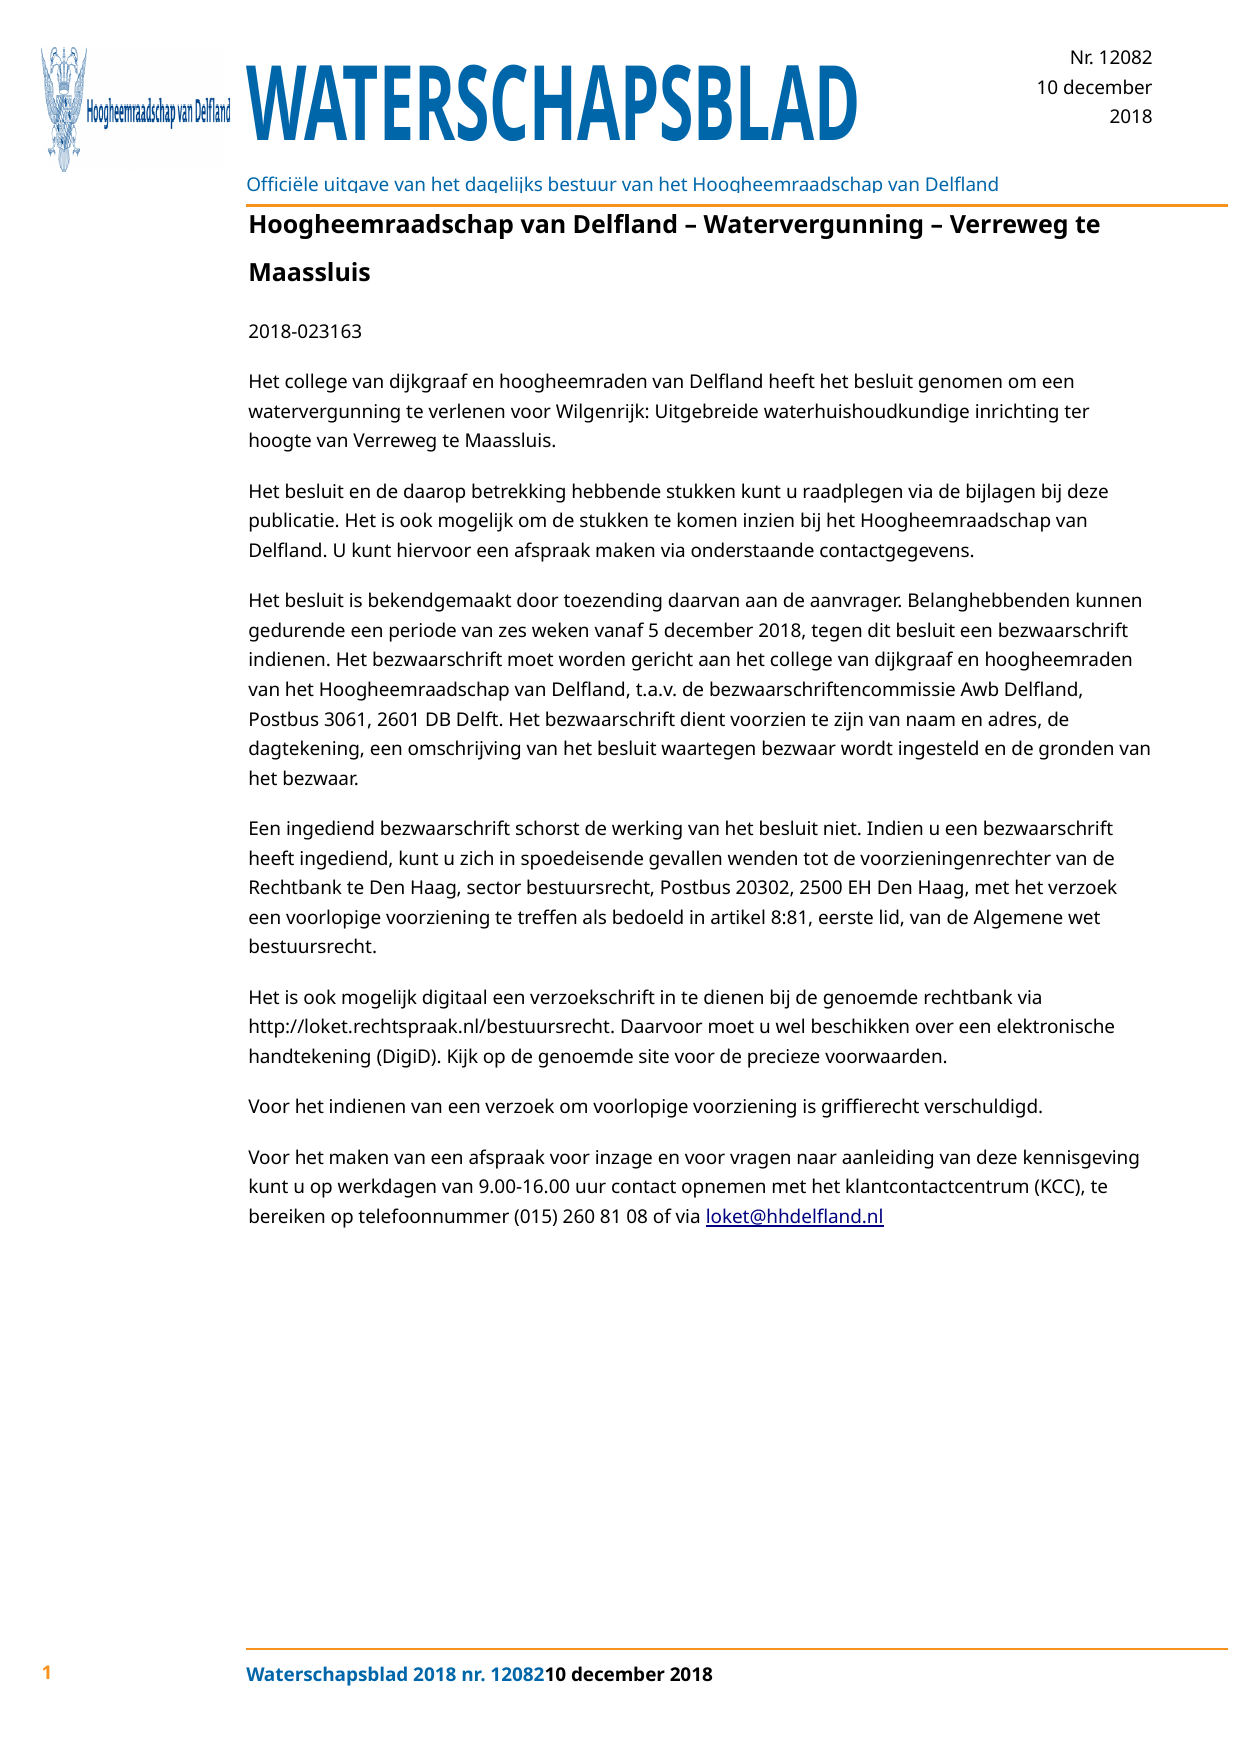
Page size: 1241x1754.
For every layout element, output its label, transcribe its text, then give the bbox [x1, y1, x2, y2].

picture [41, 47, 231, 172]
text Een ingediend bezwaarschrift schorst de werking van het besluit niet. Indien u een bezwaarschrift heeft ingediend, kunt u zich in spoedeisende gevallen wenden tot de voorzieningenrechter van de Rechtbank te Den Haag, sector bestuursrecht, Postbus 20302, 2500 EH Den Haag, met het verzoek een voorlopige voorziening te treffen als bedoeld in artikel 8:81, eerste lid, van de Algemene wet bestuursrecht. [248, 815, 1152, 959]
text Het besluit en de daarop betrekking hebbende stukken kunt u raadplegen via de bijlagen bij deze publicatie. Het is ook mogelijk om de stukken te komen inzien bij het Hoogheemraadschap van Delfland. U kunt hiervoor een afspraak maken via onderstaande contactgegevens. [248, 478, 1152, 563]
text Het besluit is bekendgemaakt door toezending daarvan aan de aanvrager. Belanghebbenden kunnen gedurende een periode van zes weken vanaf 5 december 2018, tegen dit besluit een bezwaarschrift indienen. Het bezwaarschrift moet worden gericht aan het college van dijkgraaf en hoogheemraden van het Hoogheemraadschap van Delfland, t.a.v. de bezwaarschriftencommissie Awb Delfland, Postbus 3061, 2601 DB Delft. Het bezwaarschrift dient voorzien te zijn van naam en adres, de dagtekening, een omschrijving van het besluit waartegen bezwaar wordt ingesteld en de gronden van het bezwaar. [248, 587, 1152, 791]
text Voor het indienen van een verzoek om voorlopige voorziening is griffierecht verschuldigd. [248, 1094, 1152, 1119]
text Het college van dijkgraaf en hoogheemraden van Delfland heeft het besluit genomen om een watervergunning te verlenen voor Wilgenrijk: Uitgebreide waterhuishoudkundige inrichting ter hoogte van Verreweg te Maassluis. [248, 368, 1152, 453]
text Het is ook mogelijk digitaal een verzoekschrift in te dienen bij de genoemde rechtbank via http://loket.rechtspraak.nl/bestuursrecht. Daarvoor moet u wel beschikken over een elektronische handtekening (DigiD). Kijk op de genoemde site voor de precieze voorwaarden. [248, 984, 1152, 1069]
text Voor het maken van een afspraak voor inzage en voor vragen naar aanleiding van deze kennisgeving kunt u op werkdagen van 9.00-16.00 uur contact opnemen met het klantcontactcentrum (KCC), te bereiken op telefoonnummer (015) 260 81 08 of via loket@hhdelfland.nl [248, 1144, 1152, 1229]
text 2018-023163 [248, 318, 1152, 344]
text Hoogheemraadschap van Delfland – Watervergunning – Verreweg te Maassluis [248, 207, 1152, 288]
